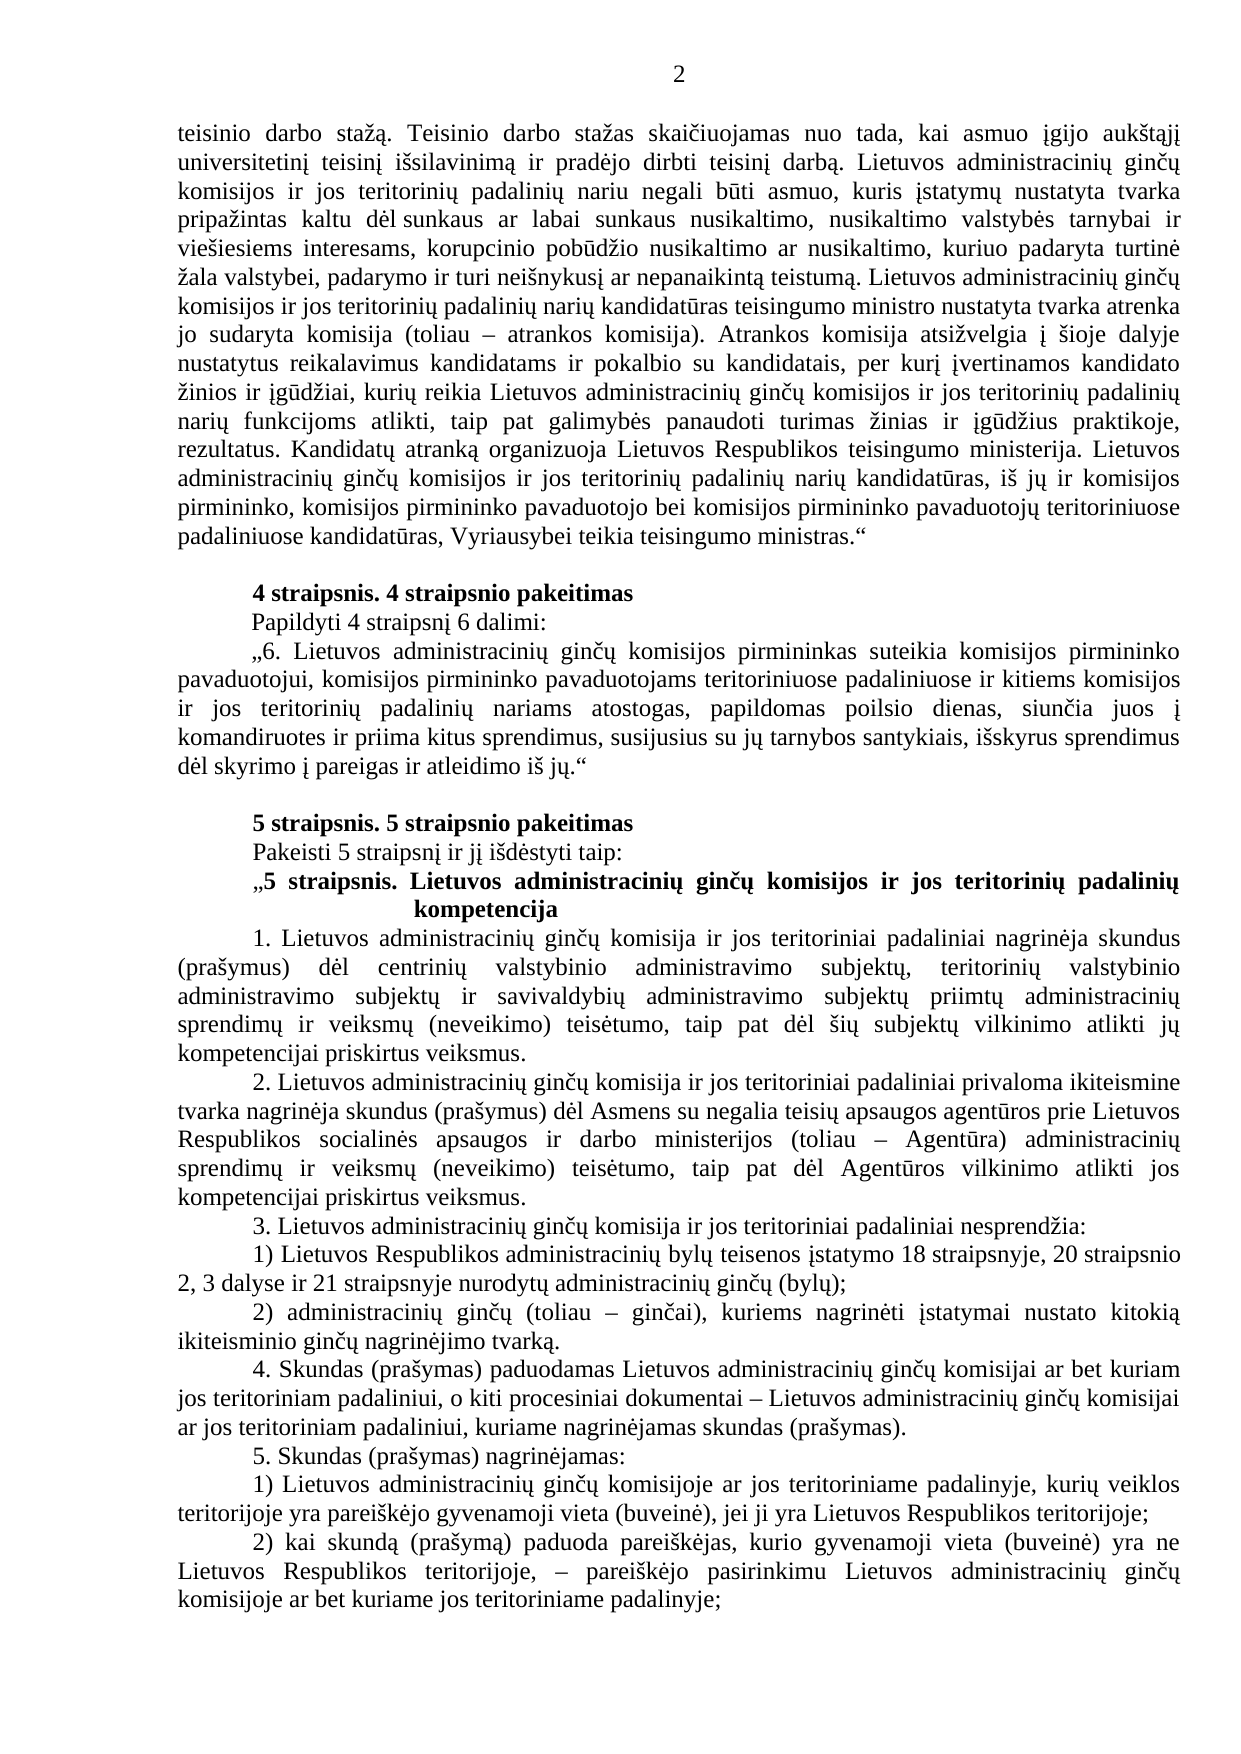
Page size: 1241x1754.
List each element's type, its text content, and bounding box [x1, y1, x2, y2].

text 1) Lietuvos Respublikos administracinių bylų teisenos įstatymo 18 straipsnyje, 20 straipsnio 2, 3 dalyse ir 21 straipsnyje nurodytų administracinių ginčų (bylų); [177, 1239, 1181, 1297]
text 5 straipsnis. 5 straipsnio pakeitimas [177, 808, 1181, 837]
text 3. Lietuvos administracinių ginčų komisija ir jos teritoriniai padaliniai nesprendžia: [177, 1211, 1181, 1239]
text 2. Lietuvos administracinių ginčų komisija ir jos teritoriniai padaliniai privaloma ikiteismine tvarka nagrinėja skundus (prašymus) dėl Asmens su negalia teisių apsaugos agentūros prie Lietuvos Respublikos socialinės apsaugos ir darbo ministerijos (toliau – Agentūra) administracinių sprendimų ir veiksmų (neveikimo) teisėtumo, taip pat dėl Agentūros vilkinimo atlikti jos kompetencijai priskirtus veiksmus. [177, 1067, 1181, 1211]
text „6. Lietuvos administracinių ginčų komisijos pirmininkas suteikia komisijos pirmininko pavaduotojui, komisijos pirmininko pavaduotojams teritoriniuose padaliniuose ir kitiems komisijos ir jos teritorinių padalinių nariams atostogas, papildomas poilsio dienas, siunčia juos į komandiruotes ir priima kitus sprendimus, susijusius su jų tarnybos santykiais, išskyrus sprendimus dėl skyrimo į pareigas ir atleidimo iš jų.“ [177, 636, 1181, 779]
text 4. Skundas (prašymas) paduodamas Lietuvos administracinių ginčų komisijai ar bet kuriam jos teritoriniam padaliniui, o kiti procesiniai dokumentai – Lietuvos administracinių ginčų komisijai ar jos teritoriniam padaliniui, kuriame nagrinėjamas skundas (prašymas). [177, 1354, 1181, 1441]
text 4 straipsnis. 4 straipsnio pakeitimas [177, 578, 1181, 607]
text 1. Lietuvos administracinių ginčų komisija ir jos teritoriniai padaliniai nagrinėja skundus (prašymus) dėl centrinių valstybinio administravimo subjektų, teritorinių valstybinio administravimo subjektų ir savivaldybių administravimo subjektų priimtų administracinių sprendimų ir veiksmų (neveikimo) teisėtumo, taip pat dėl šių subjektų vilkinimo atlikti jų kompetencijai priskirtus veiksmus. [177, 923, 1181, 1067]
text Papildyti 4 straipsnį 6 dalimi: [177, 607, 1181, 636]
text 5. Skundas (prašymas) nagrinėjamas: [177, 1441, 1181, 1469]
text teisinio darbo stažą. Teisinio darbo stažas skaičiuojamas nuo tada, kai asmuo įgijo aukštąjį universitetinį teisinį išsilavinimą ir pradėjo dirbti teisinį darbą. Lietuvos administracinių ginčų komisijos ir jos teritorinių padalinių nariu negali būti asmuo, kuris įstatymų nustatyta tvarka pripažintas kaltu dėl sunkaus ar labai sunkaus nusikaltimo, nusikaltimo valstybės tarnybai ir viešiesiems interesams, korupcinio pobūdžio nusikaltimo ar nusikaltimo, kuriuo padaryta turtinė žala valstybei, padarymo ir turi neišnykusį ar nepanaikintą teistumą. Lietuvos administracinių ginčų komisijos ir jos teritorinių padalinių narių kandidatūras teisingumo ministro nustatyta tvarka atrenka jo sudaryta komisija (toliau – atrankos komisija). Atrankos komisija atsižvelgia į šioje dalyje nustatytus reikalavimus kandidatams ir pokalbio su kandidatais, per kurį įvertinamos kandidato žinios ir įgūdžiai, kurių reikia Lietuvos administracinių ginčų komisijos ir jos teritorinių padalinių narių funkcijoms atlikti, taip pat galimybės panaudoti turimas žinias ir įgūdžius praktikoje, rezultatus. Kandidatų atranką organizuoja Lietuvos Respublikos teisingumo ministerija. Lietuvos administracinių ginčų komisijos ir jos teritorinių padalinių narių kandidatūras, iš jų ir komisijos pirmininko, komisijos pirmininko pavaduotojo bei komisijos pirmininko pavaduotojų teritoriniuose padaliniuose kandidatūras, Vyriausybei teikia teisingumo ministras.“ [177, 118, 1181, 549]
text 2) kai skundą (prašymą) paduoda pareiškėjas, kurio gyvenamoji vieta (buveinė) yra ne Lietuvos Respublikos teritorijoje, – pareiškėjo pasirinkimu Lietuvos administracinių ginčų komisijoje ar bet kuriame jos teritoriniame padalinyje; [177, 1527, 1181, 1613]
text „5 straipsnis. Lietuvos administracinių ginčų komisijos ir jos teritorinių padalinių kompetencija [252, 866, 1181, 923]
text 2) administracinių ginčų (toliau – ginčai), kuriems nagrinėti įstatymai nustato kitokią ikiteisminio ginčų nagrinėjimo tvarką. [177, 1297, 1181, 1354]
text 1) Lietuvos administracinių ginčų komisijoje ar jos teritoriniame padalinyje, kurių veiklos teritorijoje yra pareiškėjo gyvenamoji vieta (buveinė), jei ji yra Lietuvos Respublikos teritorijoje; [177, 1469, 1181, 1527]
text Pakeisti 5 straipsnį ir jį išdėstyti taip: [177, 837, 1181, 866]
